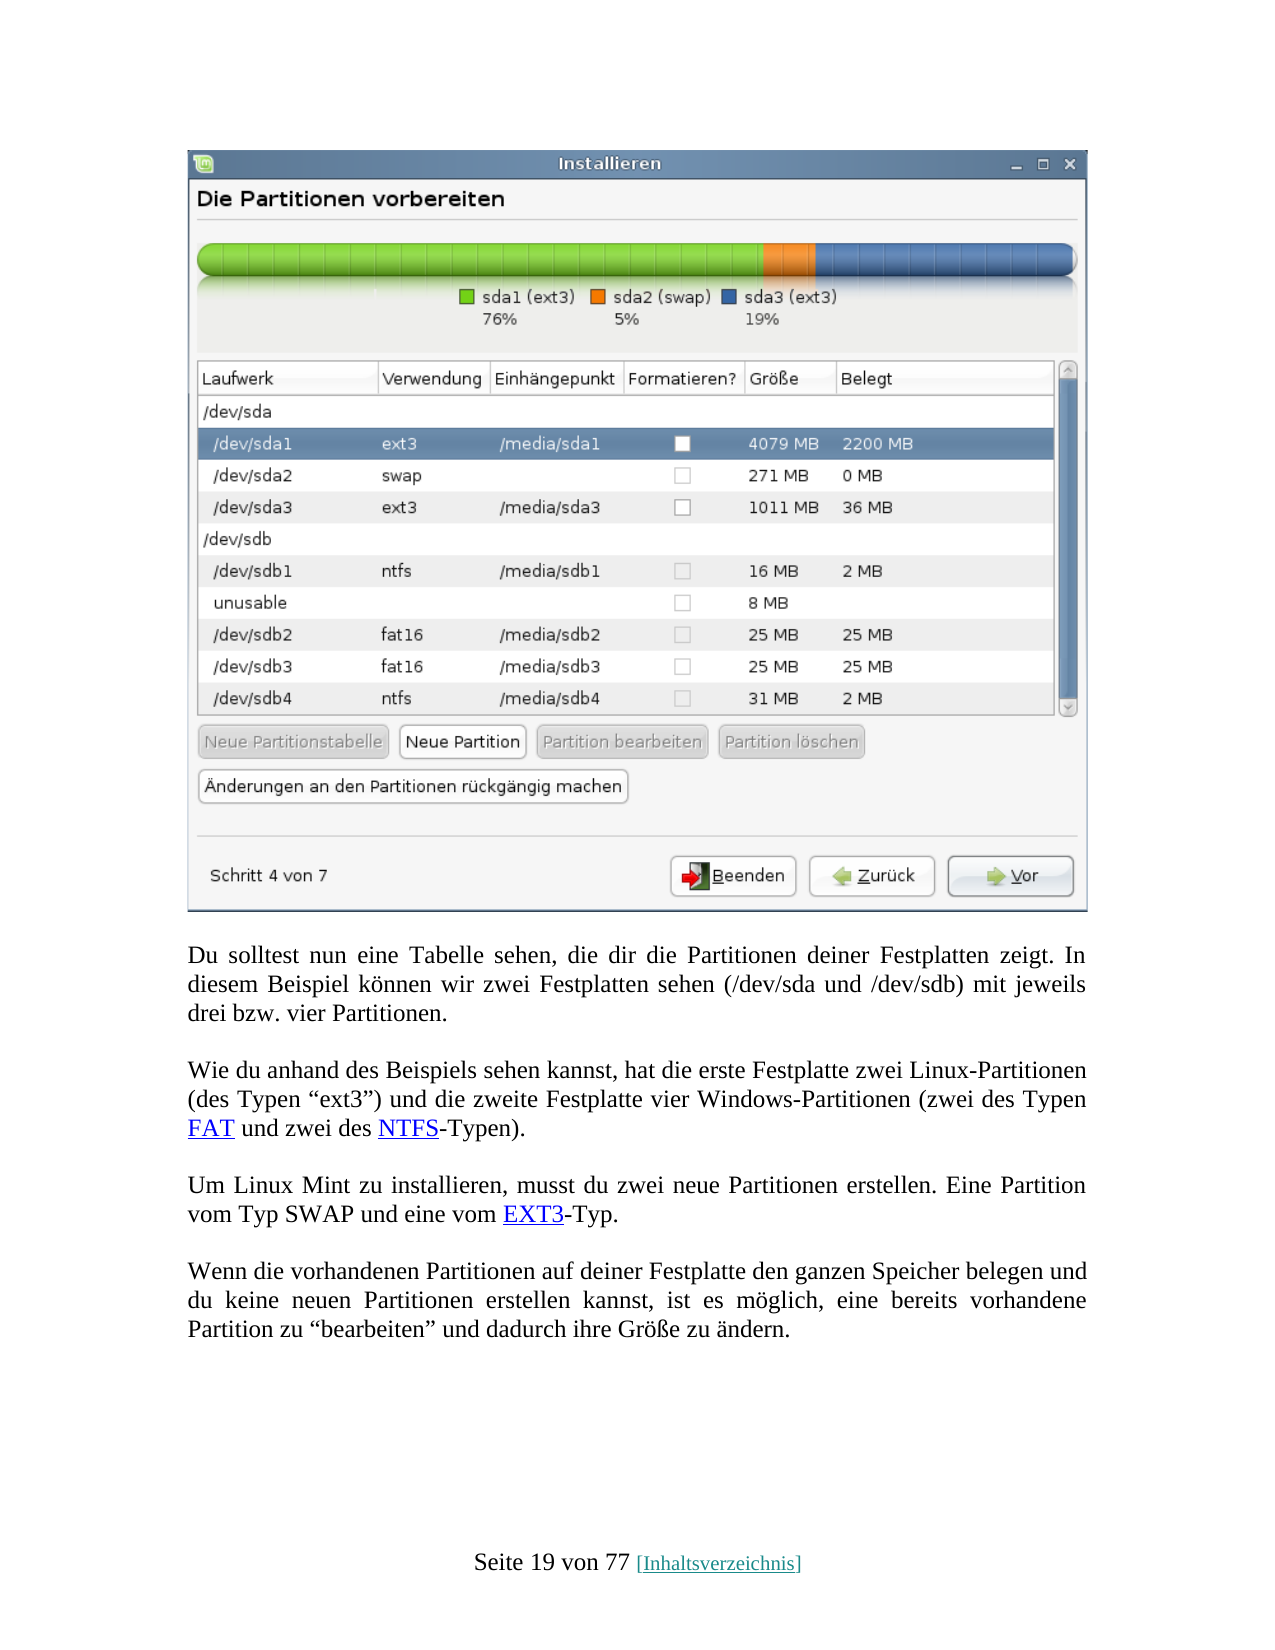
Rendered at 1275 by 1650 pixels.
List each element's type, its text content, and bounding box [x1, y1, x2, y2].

text Wenn die vorhandenen Partitionen auf deiner Festplatte den ganzen Speicher belegen und du keine neuen Partitionen erstellen kannst, ist es möglich, eine bereits vorhandene Partition zu “bearbeiten” und dadurch ihre Größe zu ändern. [187, 1256, 1087, 1343]
picture [187, 150, 1088, 912]
text Du solltest nun eine Tabelle sehen, die dir die Partitionen deiner Festplatten zeigt. In diesem Beispiel können wir zwei Festplatten sehen (/dev/sda und /dev/sdb) mit jeweils drei bzw. vier Partitionen. [187, 940, 1087, 1026]
text Wie du anhand des Beispiels sehen kannst, hat die erste Festplatte zwei Linux-Partitionen (des Typen “ext3”) und die zweite Festplatte vier Windows-Partitionen (zwei des Typen FAT und zwei des NTFS-Typen). [187, 1055, 1087, 1141]
text Um Linux Mint zu installieren, musst du zwei neue Partitionen erstellen. Eine Partition vom Typ SWAP und eine vom EXT3-Typ. [187, 1170, 1087, 1228]
